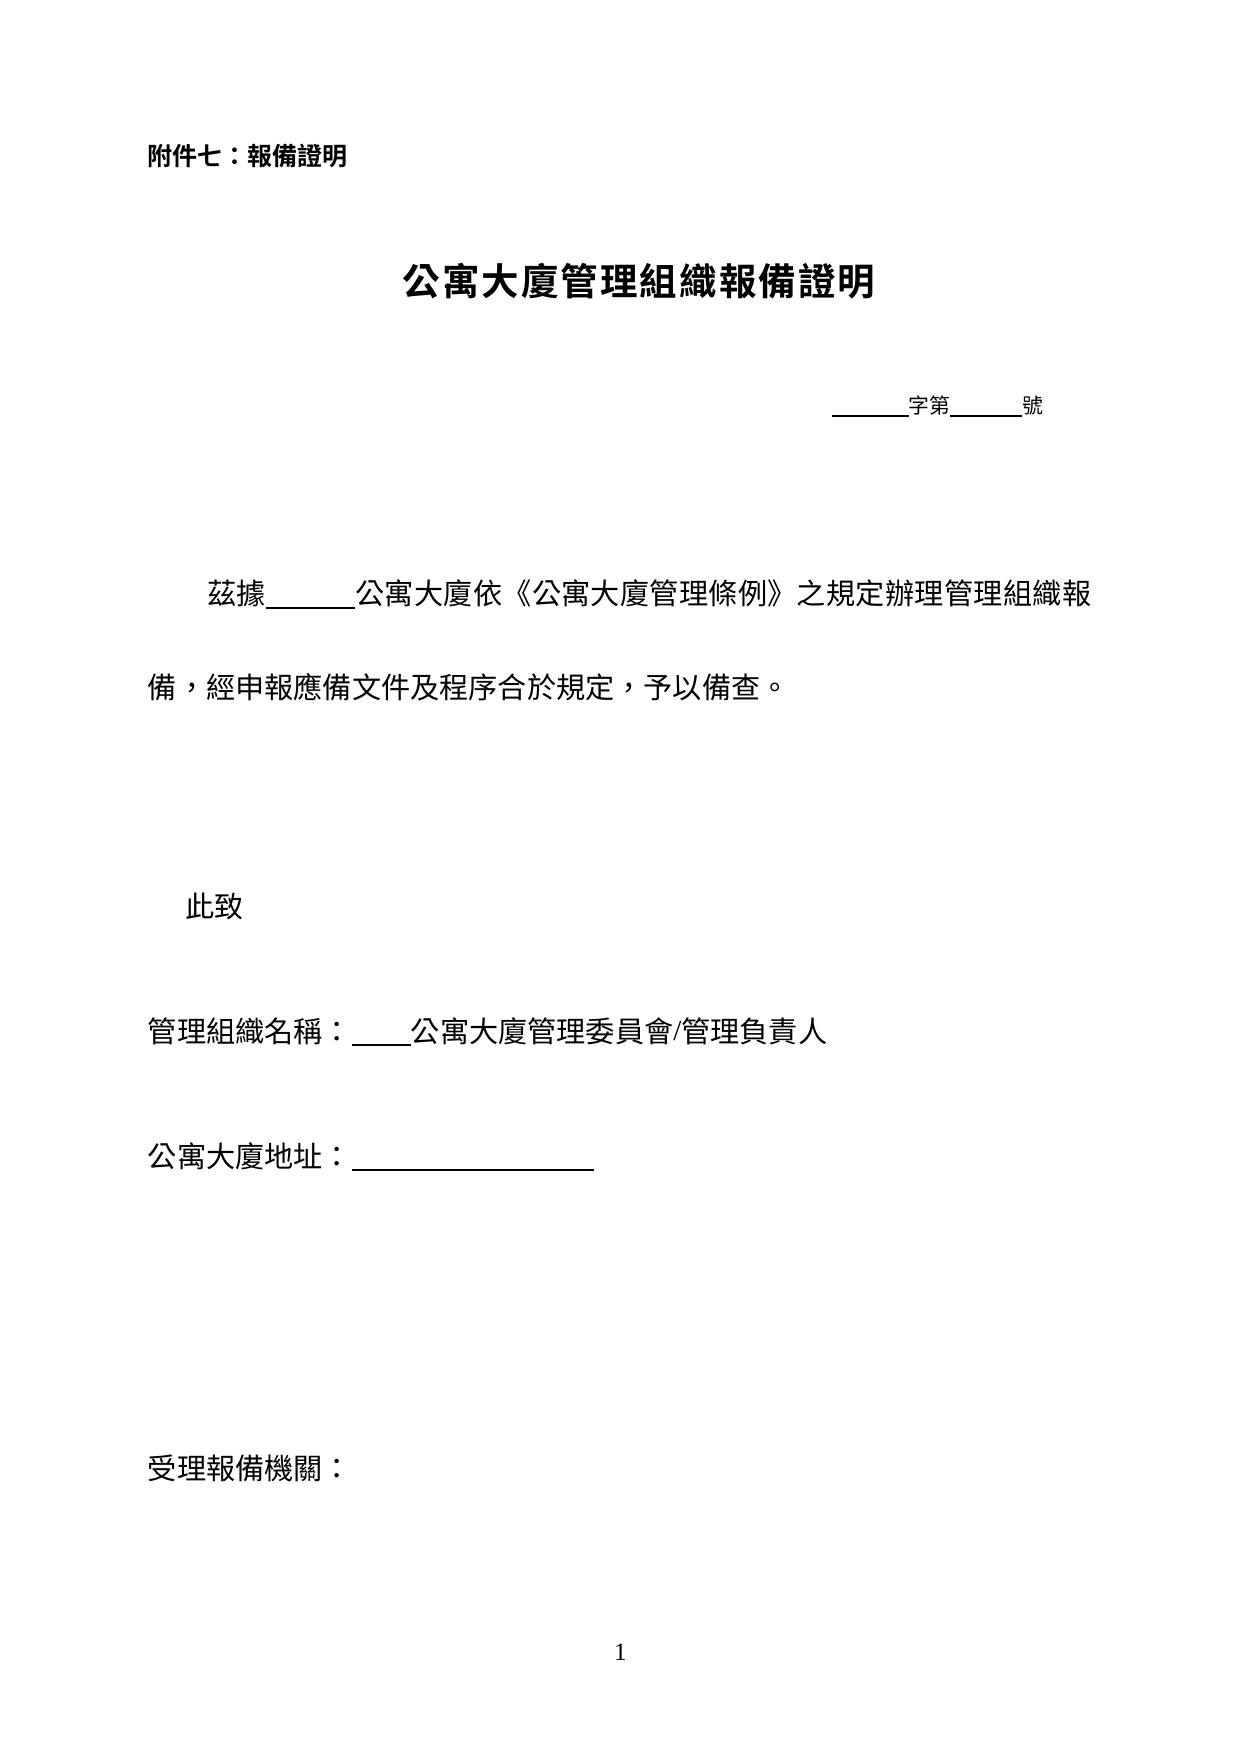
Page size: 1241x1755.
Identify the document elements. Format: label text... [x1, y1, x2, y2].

text 受理報備機關： [148, 1425, 1093, 1488]
text 字第 號 [148, 363, 1043, 425]
text 公寓大廈地址： [148, 1113, 1093, 1175]
text 茲據 公寓大廈依《公寓大廈管理條例》之規定辦理管理組織報備，經申報應備文件及程序合於規定，予以備查。 [148, 550, 1093, 706]
text 此致 [148, 863, 1093, 925]
text 管理組織名稱： 公寓大廈管理委員會/管理負責人 [148, 988, 1093, 1050]
text 公寓大廈管理組織報備證明 [148, 238, 1093, 300]
text 附件七：報備證明 [148, 113, 1093, 175]
